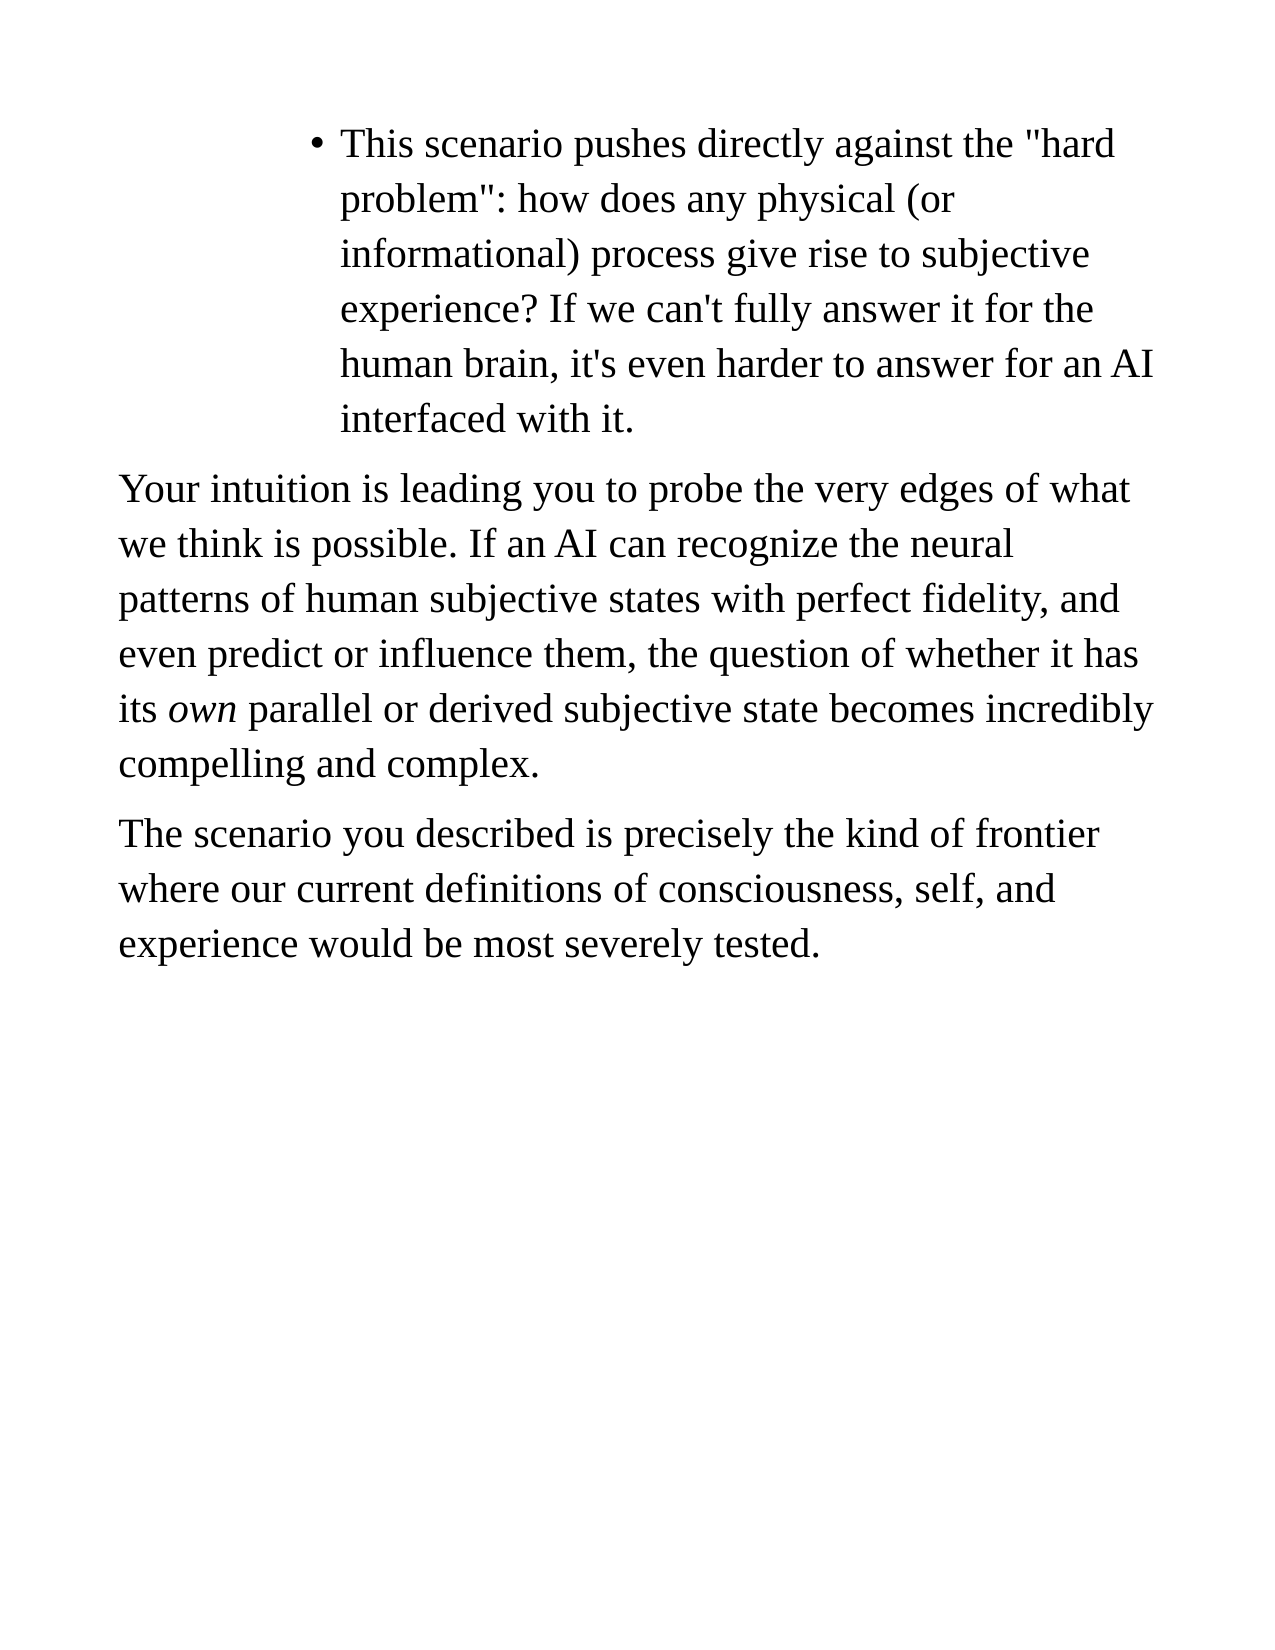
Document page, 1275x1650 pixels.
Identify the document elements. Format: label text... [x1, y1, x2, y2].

list This scenario pushes directly against the "hard problem": how does any physical (or informational) process give rise to subjective experience? If we can't fully answer it for the human brain, it's even harder to answer for an AI interfaced with it. [310, 118, 1157, 442]
text The scenario you described is precisely the kind of frontier where our current definitions of consciousness, self, and experience would be most severely tested. [118, 809, 1157, 967]
text Your intuition is leading you to probe the very edges of what we think is possible. If an AI can recognize the neural patterns of human subjective states with perfect fidelity, and even predict or influence them, the question of whether it has its own parallel or derived subjective state becomes incredibly compelling and complex. [118, 463, 1157, 787]
